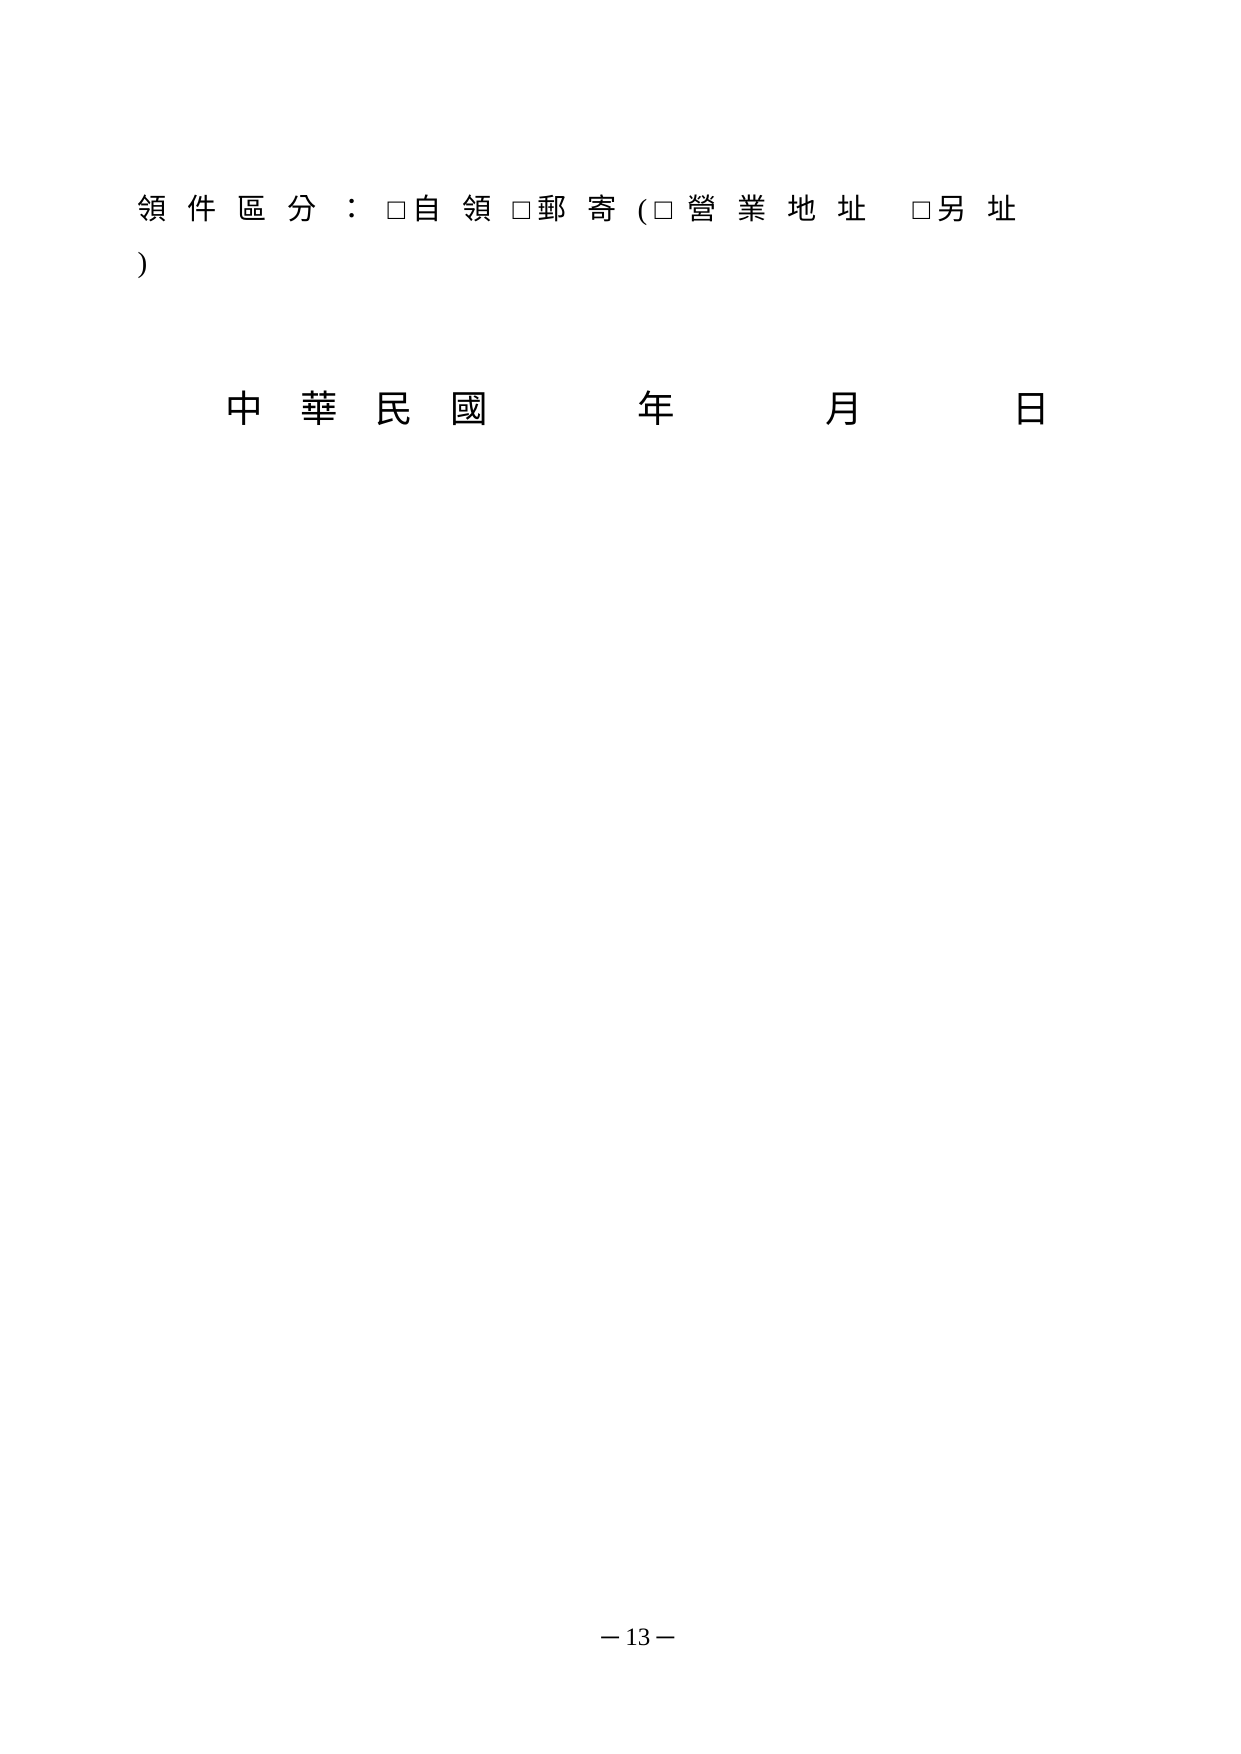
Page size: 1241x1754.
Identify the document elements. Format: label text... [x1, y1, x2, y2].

text 中 華 民 國 年 月 日 [137, 378, 1137, 433]
text 領件區分：□自領□郵寄( □營業地址 □另址 ) [137, 169, 1137, 282]
